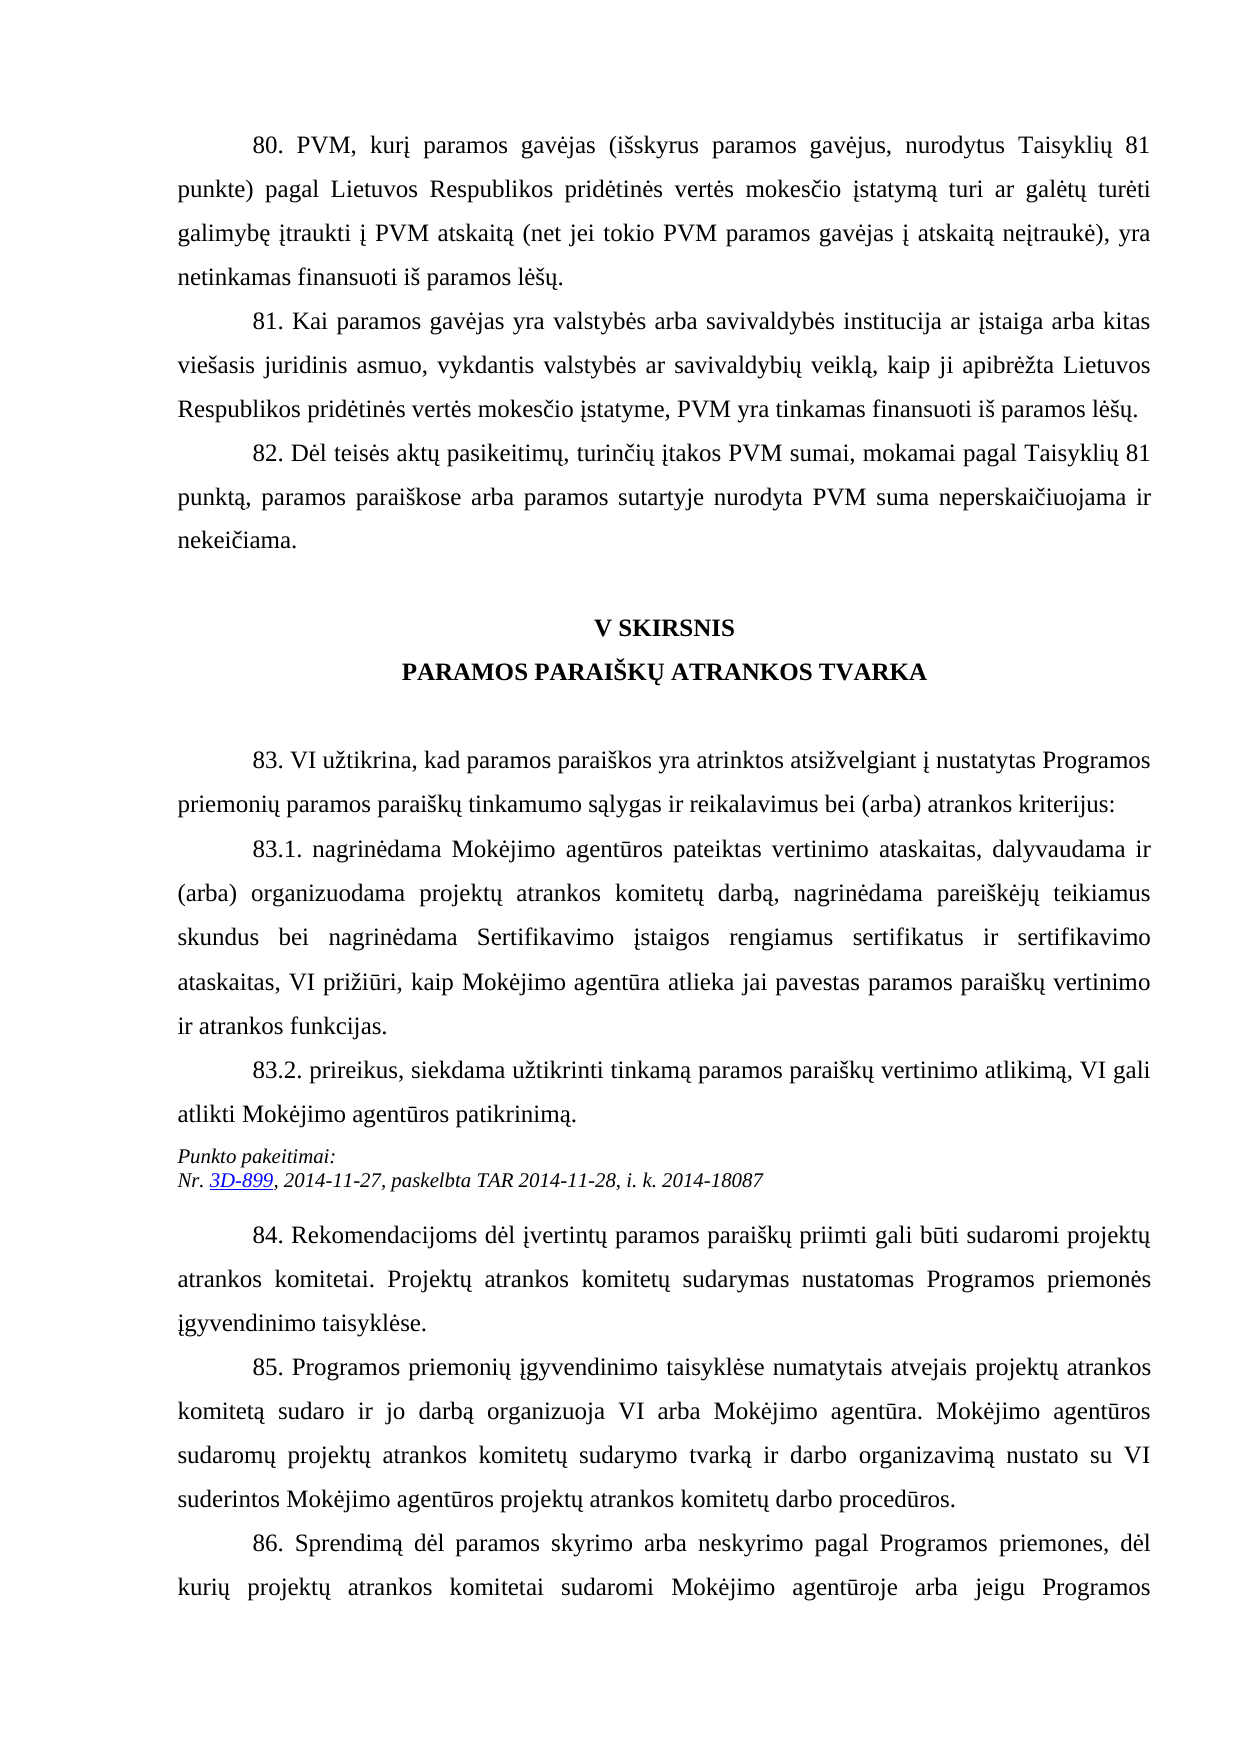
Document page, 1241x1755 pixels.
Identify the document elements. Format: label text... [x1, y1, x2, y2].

text 83.1. nagrinėdama Mokėjimo agentūros pateiktas vertinimo ataskaitas, dalyvaudama ir (arba) organizuodama projektų atrankos komitetų darbą, nagrinėdama pareiškėjų teikiamus skundus bei nagrinėdama Sertifikavimo įstaigos rengiamus sertifikatus ir sertifikavimo ataskaitas, VI prižiūri, kaip Mokėjimo agentūra atlieka jai pavestas paramos paraiškų vertinimo ir atrankos funkcijas. [177, 834, 1152, 1040]
text Nr. 3D-899, 2014-11-27, paskelbta TAR 2014-11-28, i. k. 2014-18087 [177, 1168, 1152, 1192]
text 86. Sprendimą dėl paramos skyrimo arba neskyrimo pagal Programos priemones, dėl kurių projektų atrankos komitetai sudaromi Mokėjimo agentūroje arba jeigu Programos [177, 1528, 1152, 1601]
text 84. Rekomendacijoms dėl įvertintų paramos paraiškų priimti gali būti sudaromi projektų atrankos komitetai. Projektų atrankos komitetų sudarymas nustatomas Programos priemonės įgyvendinimo taisyklėse. [177, 1221, 1152, 1337]
text 81. Kai paramos gavėjas yra valstybės arba savivaldybės institucija ar įstaiga arba kitas viešasis juridinis asmuo, vykdantis valstybės ar savivaldybių veiklą, kaip ji apibrėžta Lietuvos Respublikos pridėtinės vertės mokesčio įstatyme, PVM yra tinkamas finansuoti iš paramos lėšų. [177, 306, 1152, 422]
text 83.2. prireikus, siekdama užtikrinti tinkamą paramos paraiškų vertinimo atlikimą, VI gali atlikti Mokėjimo agentūros patikrinimą. [177, 1055, 1152, 1128]
text Punkto pakeitimai: [177, 1144, 1152, 1168]
text V SKIRSNIS [177, 613, 1152, 642]
text 83. VI užtikrina, kad paramos paraiškos yra atrinktos atsižvelgiant į nustatytas Programos priemonių paramos paraiškų tinkamumo sąlygas ir reikalavimus bei (arba) atrankos kriterijus: [177, 745, 1152, 818]
text 85. Programos priemonių įgyvendinimo taisyklėse numatytais atvejais projektų atrankos komitetą sudaro ir jo darbą organizuoja VI arba Mokėjimo agentūra. Mokėjimo agentūros sudaromų projektų atrankos komitetų sudarymo tvarką ir darbo organizavimą nustato su VI suderintos Mokėjimo agentūros projektų atrankos komitetų darbo procedūros. [177, 1352, 1152, 1513]
text PARAMOS PARAIŠKŲ ATRANKOS TVARKA [177, 657, 1152, 686]
text 80. PVM, kurį paramos gavėjas (išskyrus paramos gavėjus, nurodytus Taisyklių 81 punkte) pagal Lietuvos Respublikos pridėtinės vertės mokesčio įstatymą turi ar galėtų turėti galimybę įtraukti į PVM atskaitą (net jei tokio PVM paramos gavėjas į atskaitą neįtraukė), yra netinkamas finansuoti iš paramos lėšų. [177, 130, 1152, 291]
text 82. Dėl teisės aktų pasikeitimų, turinčių įtakos PVM sumai, mokamai pagal Taisyklių 81 punktą, paramos paraiškose arba paramos sutartyje nurodyta PVM suma neperskaičiuojama ir nekeičiama. [177, 438, 1152, 554]
